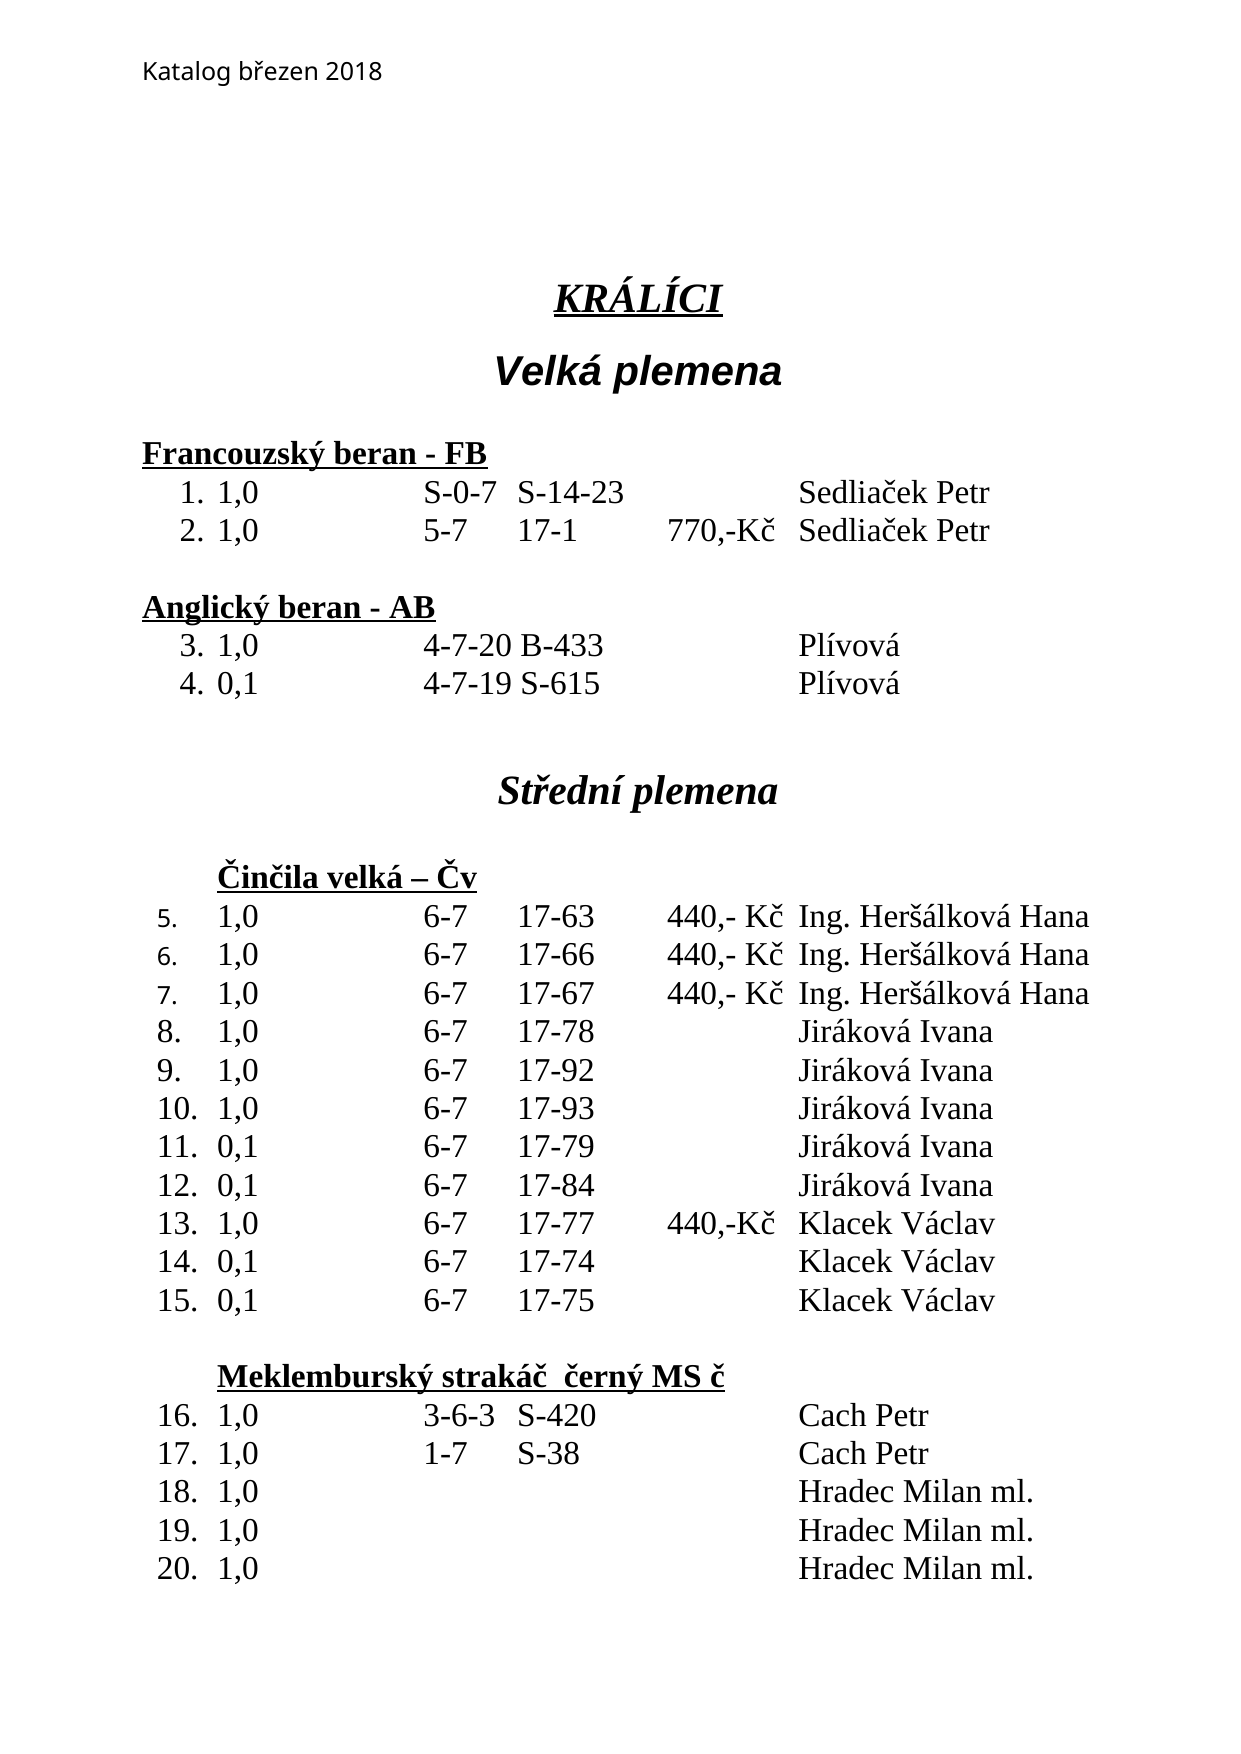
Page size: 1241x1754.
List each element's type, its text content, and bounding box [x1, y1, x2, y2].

list 1,0 6-7 17-77 440,-Kč Klacek Václav [157, 1203, 1134, 1241]
text Anglický beran - AB [142, 587, 1134, 625]
list 0,1 6-7 17-75 Klacek Václav [157, 1280, 1134, 1318]
list 1,0 S-0-7 S-14-23 Sedliaček Petr [179, 472, 1134, 510]
list 1,0 3-6-3 S-420 Cach Petr [157, 1395, 1134, 1433]
list 1,0 6-7 17-67 440,- Kč Ing. Heršálková Hana [157, 973, 1134, 1011]
text Činčila velká – Čv [217, 858, 1134, 896]
list 0,1 4-7-19 S-615 Plívová [179, 664, 1134, 702]
list 1,0 6-7 17-93 Jiráková Ivana [157, 1088, 1134, 1126]
list 1,0 4-7-20 B-433 Plívová [179, 625, 1134, 664]
list 0,1 6-7 17-84 Jiráková Ivana [157, 1165, 1134, 1203]
list 1,0 6-7 17-66 440,- Kč Ing. Heršálková Hana [157, 934, 1134, 973]
list 1,0 Hradec Milan ml. [157, 1548, 1134, 1586]
list 1,0 Hradec Milan ml. [157, 1471, 1134, 1510]
list 1,0 5-7 17-1 770,-Kč Sedliaček Petr [179, 510, 1134, 549]
list 0,1 6-7 17-79 Jiráková Ivana [157, 1126, 1134, 1165]
list 0,1 6-7 17-74 Klacek Václav [157, 1241, 1134, 1280]
list 1,0 6-7 17-78 Jiráková Ivana [157, 1011, 1134, 1050]
list 1,0 Hradec Milan ml. [157, 1510, 1134, 1548]
subtitle Střední plemena [142, 765, 1134, 813]
list 1,0 6-7 17-63 440,- Kč Ing. Heršálková Hana [157, 896, 1134, 934]
subtitle Velká plemena [142, 346, 1134, 394]
list 1,0 6-7 17-92 Jiráková Ivana [157, 1050, 1134, 1088]
subtitle KRÁLÍCI [142, 273, 1134, 321]
subtitle Francouzský beran - FB [142, 434, 1134, 472]
text Meklemburský strakáč černý MS č [217, 1356, 1134, 1395]
list 1,0 1-7 S-38 Cach Petr [157, 1433, 1134, 1471]
